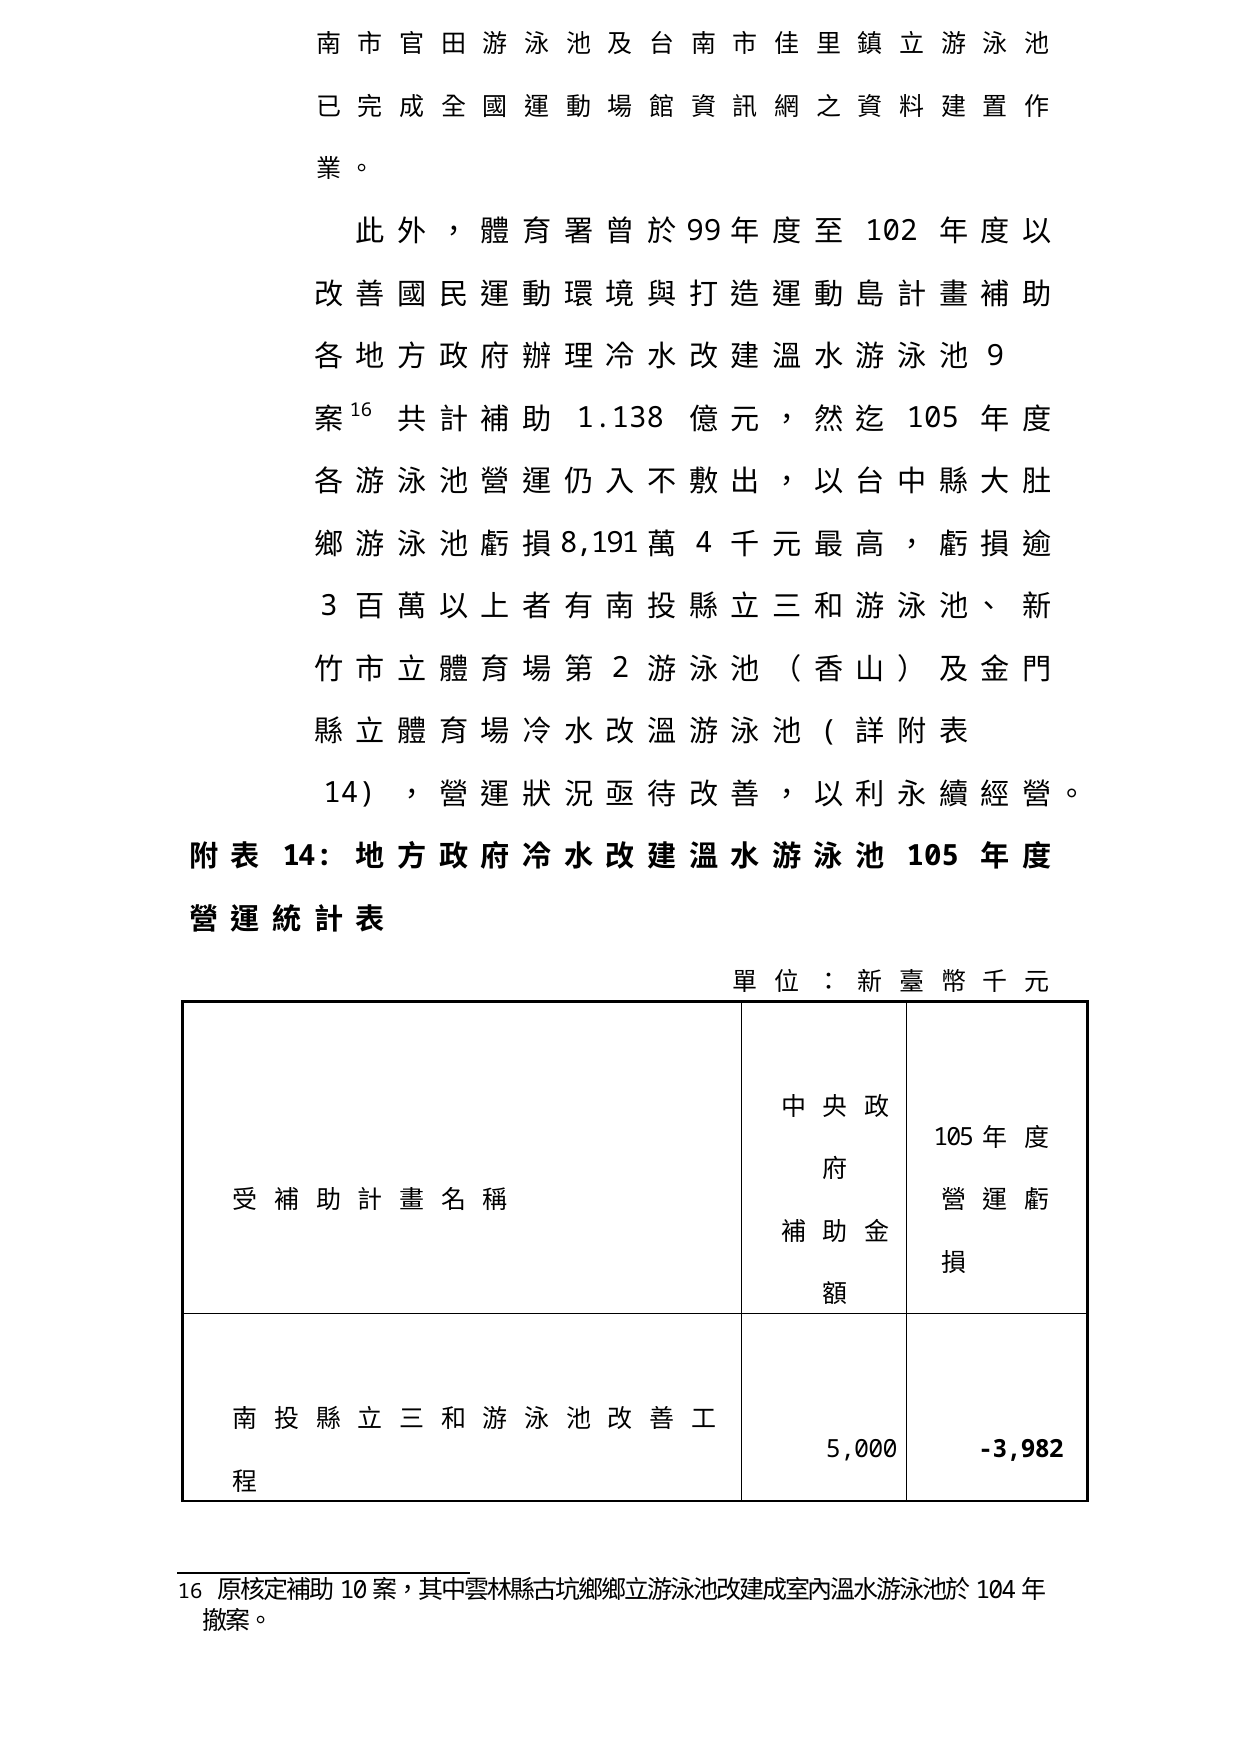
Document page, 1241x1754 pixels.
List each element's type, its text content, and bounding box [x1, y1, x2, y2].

text 此外，體育署曾於99年度至102年度以改善國民運動環境與打造運動島計畫補助各地方政府辦理冷水改建溫水游泳池9案共計補助1.138億元，然迄105年度各游泳池營運仍入不敷出，以台中縣大肚鄉游泳池虧損8,191萬4千元最高，虧損逾3百萬以上者有南投縣立三和游泳池、新竹市立體育場第2游泳池（香山）及金門縣立體育場冷水改溫游泳池(詳附表14)，營運狀況亟待改善，以利永續經營。 [271, 187, 1058, 812]
text 原核定補助10案，其中雲林縣古坑鄉鄉立游泳池改建成室內溫水游泳池於104年撤案。 [177, 1573, 1063, 1636]
text 單位：新臺幣千元 [183, 937, 1058, 1000]
table_cell 5,000 [742, 1314, 906, 1500]
table_cell 南投縣立三和游泳池改善工程 [184, 1314, 741, 1500]
table_header 中央政府 補助金額 [742, 1003, 906, 1312]
text 附表14:地方政府冷水改建溫水游泳池105年度營運統計表 [183, 812, 1058, 937]
table_header 受補助計畫名稱 [184, 1003, 741, 1312]
text 南市官田游泳池及台南市佳里鎮立游泳池已完成全國運動場館資訊網之資料建置作業。 [247, 0, 1058, 187]
table_header 105年度營運虧損 [907, 1003, 1086, 1312]
table_cell -3,982 [907, 1314, 1086, 1500]
